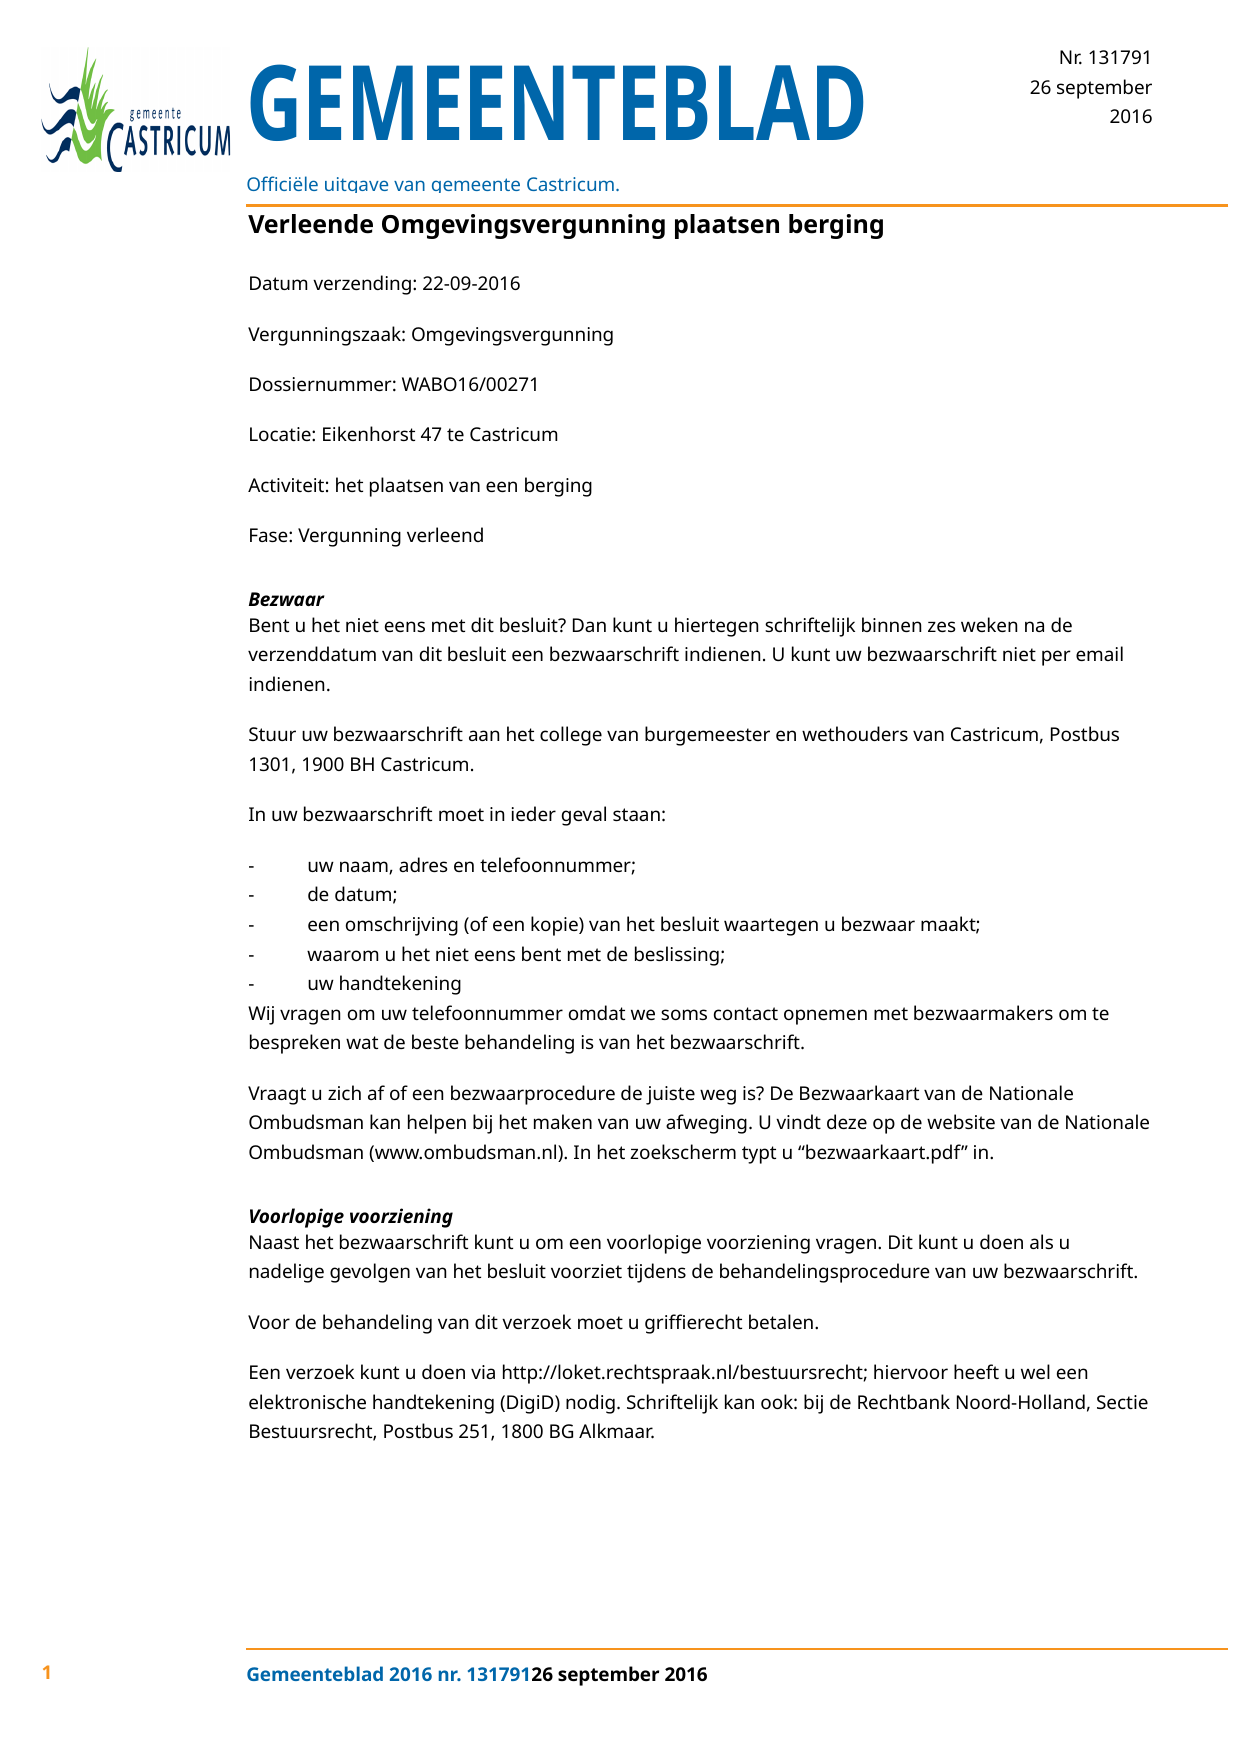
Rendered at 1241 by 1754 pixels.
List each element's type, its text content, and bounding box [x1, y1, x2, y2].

picture [41, 47, 231, 172]
text Voorlopige voorziening [248, 1203, 1152, 1229]
text Wij vragen om uw telefoonnummer omdat we soms contact opnemen met bezwaarmakers om te bespreken wat de beste behandeling is van het bezwaarschrift. [248, 1000, 1152, 1055]
list uw naam, adres en telefoonnummer; [248, 852, 1152, 878]
list waarom u het niet eens bent met de beslissing; [248, 941, 1152, 967]
text Voor de behandeling van dit verzoek moet u griffierecht betalen. [248, 1309, 1152, 1334]
text Datum verzending: 22-09-2016 [248, 270, 1152, 296]
text Bezwaar [248, 586, 1152, 612]
text Naast het bezwaarschrift kunt u om een voorlopige voorziening vragen. Dit kunt u doen als u nadelige gevolgen van het besluit voorziet tijdens de behandelingsprocedure van uw bezwaarschrift. [248, 1229, 1152, 1284]
text Verleende Omgevingsvergunning plaatsen berging [248, 207, 1152, 241]
text Stuur uw bezwaarschrift aan het college van burgemeester en wethouders van Castricum, Postbus 1301, 1900 BH Castricum. [248, 722, 1152, 777]
text Locatie: Eikenhorst 47 te Castricum [248, 422, 1152, 447]
text Een verzoek kunt u doen via http://loket.rechtspraak.nl/bestuursrecht; hiervoor heeft u wel een elektronische handtekening (DigiD) nodig. Schriftelijk kan ook: bij de Rechtbank Noord-Holland, Sectie Bestuursrecht, Postbus 251, 1800 BG Alkmaar. [248, 1359, 1152, 1444]
list uw handtekening [248, 970, 1152, 996]
text Vraagt u zich af of een bezwaarprocedure de juiste weg is? De Bezwaarkaart van de Nationale Ombudsman kan helpen bij het maken van uw afweging. U vindt deze op de website van de Nationale Ombudsman (www.ombudsman.nl). In het zoekscherm typt u “bezwaarkaart.pdf” in. [248, 1080, 1152, 1165]
text Activiteit: het plaatsen van een berging [248, 472, 1152, 498]
text Bent u het niet eens met dit besluit? Dan kunt u hiertegen schriftelijk binnen zes weken na de verzenddatum van dit besluit een bezwaarschrift indienen. U kunt uw bezwaarschrift niet per email indienen. [248, 612, 1152, 697]
text In uw bezwaarschrift moet in ieder geval staan: [248, 802, 1152, 827]
text Dossiernummer: WABO16/00271 [248, 371, 1152, 397]
list een omschrijving (of een kopie) van het besluit waartegen u bezwaar maakt; [248, 911, 1152, 937]
text Fase: Vergunning verleend [248, 522, 1152, 548]
list de datum; [248, 882, 1152, 907]
text Vergunningszaak: Omgevingsvergunning [248, 321, 1152, 346]
